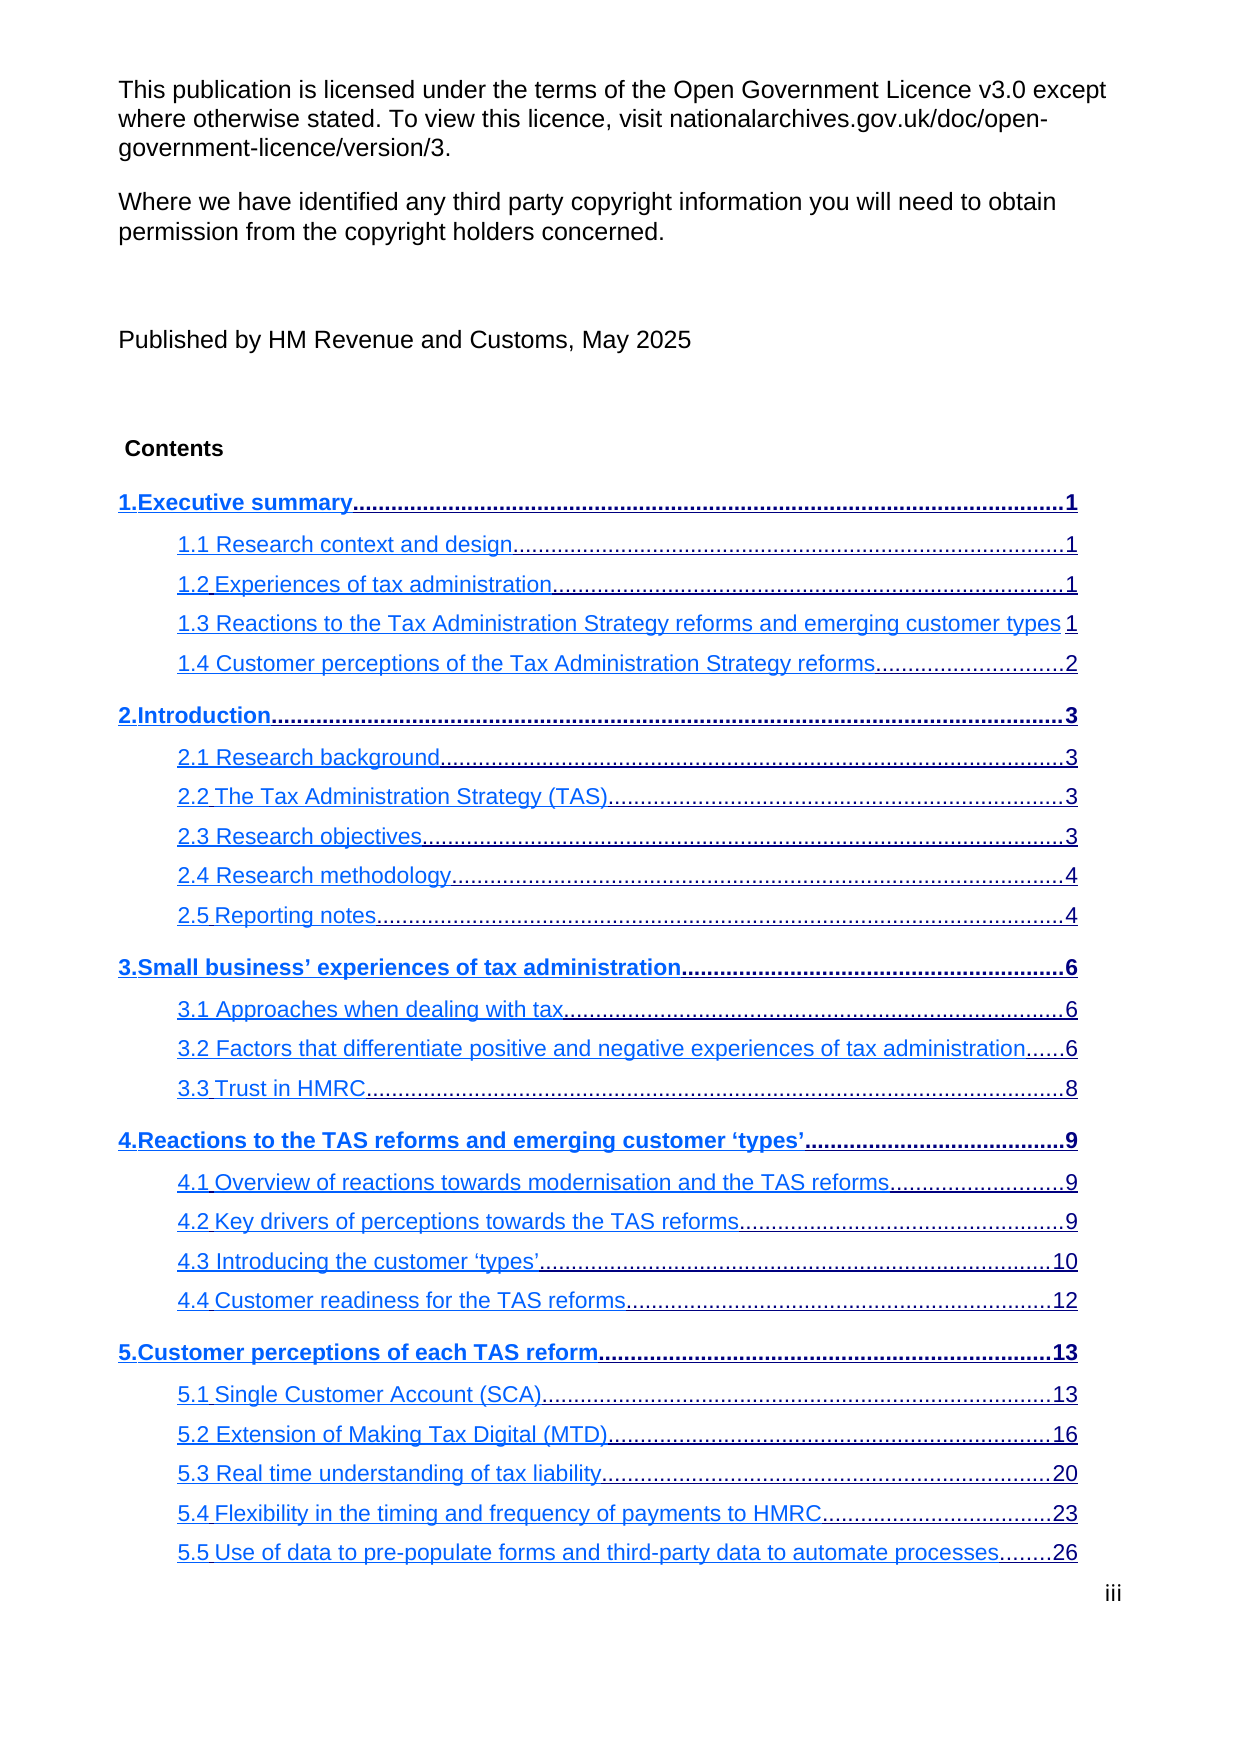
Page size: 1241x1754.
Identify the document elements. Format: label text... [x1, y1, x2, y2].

text 5.5 Use of data to pre-populate forms and third-party data to automate processes 26 [177, 1537, 1122, 1567]
text 5. Customer perceptions of each TAS reform 13 [118, 1337, 1122, 1367]
text 3.3 Trust in HMRC 8 [177, 1073, 1122, 1102]
text 1.4 Customer perceptions of the Tax Administration Strategy reforms 2 [177, 648, 1122, 677]
text 2.1 Research background 3 [177, 742, 1122, 771]
text 3. Small business’ experiences of tax administration 6 [118, 952, 1122, 981]
text 1. Executive summary 1 [118, 487, 1122, 517]
text Published by HM Revenue and Customs, May 2025 [118, 325, 1122, 354]
text 2. Introduction 3 [118, 700, 1122, 729]
text 5.1 Single Customer Account (SCA) 13 [177, 1379, 1122, 1408]
text 1.3 Reactions to the Tax Administration Strategy reforms and emerging customer types 1 [177, 608, 1122, 637]
text Contents [118, 433, 1122, 462]
text 4.1 Overview of reactions towards modernisation and the TAS reforms 9 [177, 1167, 1122, 1196]
text 4.3 Introducing the customer ‘types’ 10 [177, 1246, 1122, 1275]
text 5.2 Extension of Making Tax Digital (MTD) 16 [177, 1419, 1122, 1448]
text 4.4 Customer readiness for the TAS reforms 12 [177, 1285, 1122, 1314]
text 5.4 Flexibility in the timing and frequency of payments to HMRC 23 [177, 1498, 1122, 1527]
text 2.2 The Tax Administration Strategy (TAS) 3 [177, 781, 1122, 810]
text 2.3 Research objectives 3 [177, 821, 1122, 850]
text This publication is licensed under the terms of the Open Government Licence v3.0 except where otherwise stated. To view this licence, visit nationalarchives.gov.uk/doc/open-government-licence/version/3. [118, 75, 1122, 162]
text 3.2 Factors that differentiate positive and negative experiences of tax administration 6 [177, 1033, 1122, 1062]
text Where we have identified any third party copyright information you will need to obtain permission from the copyright holders concerned. [118, 187, 1122, 246]
text 4.2 Key drivers of perceptions towards the TAS reforms 9 [177, 1206, 1122, 1235]
text 1.2 Experiences of tax administration 1 [177, 569, 1122, 598]
text 2.5 Reporting notes 4 [177, 900, 1122, 929]
text 4. Reactions to the TAS reforms and emerging customer ‘types’ 9 [118, 1125, 1122, 1154]
text 2.4 Research methodology 4 [177, 860, 1122, 889]
text 1.1 Research context and design 1 [177, 529, 1122, 558]
text 5.3 Real time understanding of tax liability 20 [177, 1458, 1122, 1487]
text 3.1 Approaches when dealing with tax 6 [177, 994, 1122, 1023]
